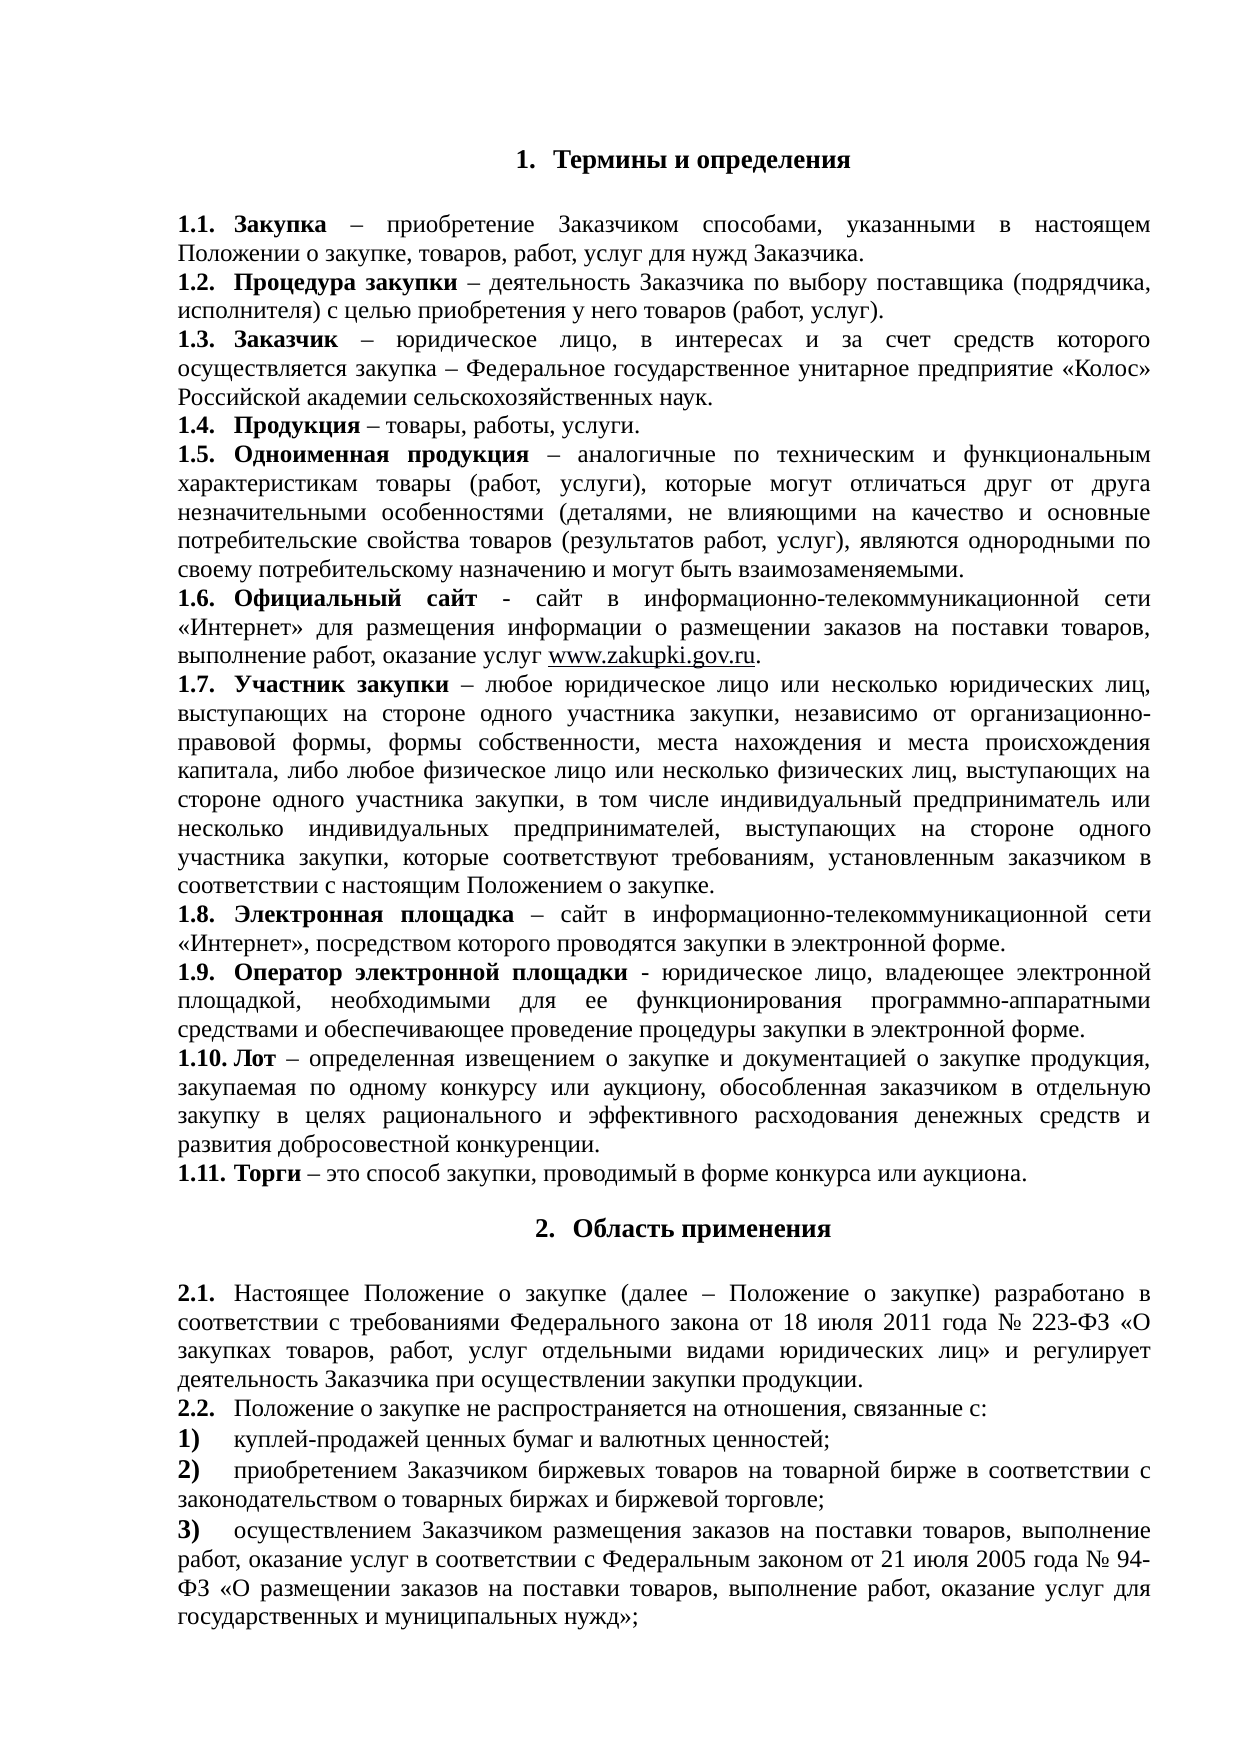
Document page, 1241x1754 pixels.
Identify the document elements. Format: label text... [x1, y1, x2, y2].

subtitle Область применения [215, 1212, 1152, 1243]
list Торги – это способ закупки, проводимый в форме конкурса или аукциона. [177, 1158, 1152, 1187]
list Оператор электронной площадки - юридическое лицо, владеющее электронной площадкой, необходимыми для ее функционирования программно-аппаратными средствами и обеспечивающее проведение процедуры закупки в электронной форме. [177, 957, 1152, 1043]
list Участник закупки – любое юридическое лицо или несколько юридических лиц, выступающих на стороне одного участника закупки, независимо от организационно-правовой формы, формы собственности, места нахождения и места происхождения капитала, либо любое физическое лицо или несколько физических лиц, выступающих на стороне одного участника закупки, в том числе индивидуальный предприниматель или несколько индивидуальных предпринимателей, выступающих на стороне одного участника закупки, которые соответствуют требованиям, установленным заказчиком в соответствии с настоящим Положением о закупке. [177, 669, 1152, 899]
subtitle Термины и определения [215, 143, 1152, 174]
list приобретением Заказчиком биржевых товаров на товарной бирже в соответствии с законодательством о товарных биржах и биржевой торговле; [177, 1453, 1152, 1513]
list Заказчик – юридическое лицо, в интересах и за счет средств которого осуществляется закупка – Федеральное государственное унитарное предприятие «Колос» Российской академии сельскохозяйственных наук. [177, 324, 1152, 411]
list Процедура закупки – деятельность Заказчика по выбору поставщика (подрядчика, исполнителя) с целью приобретения у него товаров (работ, услуг). [177, 267, 1152, 324]
list Электронная площадка – сайт в информационно-телекоммуникационной сети «Интернет», посредством которого проводятся закупки в электронной форме. [177, 899, 1152, 957]
list Одноименная продукция – аналогичные по техническим и функциональным характеристикам товары (работ, услуги), которые могут отличаться друг от друга незначительными особенностями (деталями, не влияющими на качество и основные потребительские свойства товаров (результатов работ, услуг), являются однородными по своему потребительскому назначению и могут быть взаимозаменяемыми. [177, 439, 1152, 583]
list куплей-продажей ценных бумаг и валютных ценностей; [177, 1422, 1152, 1453]
list осуществлением Заказчиком размещения заказов на поставки товаров, выполнение работ, оказание услуг в соответствии с Федеральным законом от 21 июля 2005 года № 94-ФЗ «О размещении заказов на поставки товаров, выполнение работ, оказание услуг для государственных и муниципальных нужд»; [177, 1513, 1152, 1630]
list Официальный сайт - сайт в информационно-телекоммуникационной сети «Интернет» для размещения информации о размещении заказов на поставки товаров, выполнение работ, оказание услуг www.zakupki.gov.ru. [177, 583, 1152, 669]
list Положение о закупке не распространяется на отношения, связанные с: [177, 1393, 1152, 1422]
list Продукция – товары, работы, услуги. [177, 411, 1152, 439]
list Лот – определенная извещением о закупке и документацией о закупке продукция, закупаемая по одному конкурсу или аукциону, обособленная заказчиком в отдельную закупку в целях рационального и эффективного расходования денежных средств и развития добросовестной конкуренции. [177, 1043, 1152, 1158]
list Настоящее Положение о закупке (далее – Положение о закупке) разработано в соответствии с требованиями Федерального закона от 18 июля 2011 года № 223-ФЗ «О закупках товаров, работ, услуг отдельными видами юридических лиц» и регулирует деятельность Заказчика при осуществлении закупки продукции. [177, 1278, 1152, 1393]
list Закупка – приобретение Заказчиком способами, указанными в настоящем Положении о закупке, товаров, работ, услуг для нужд Заказчика. [177, 209, 1152, 267]
